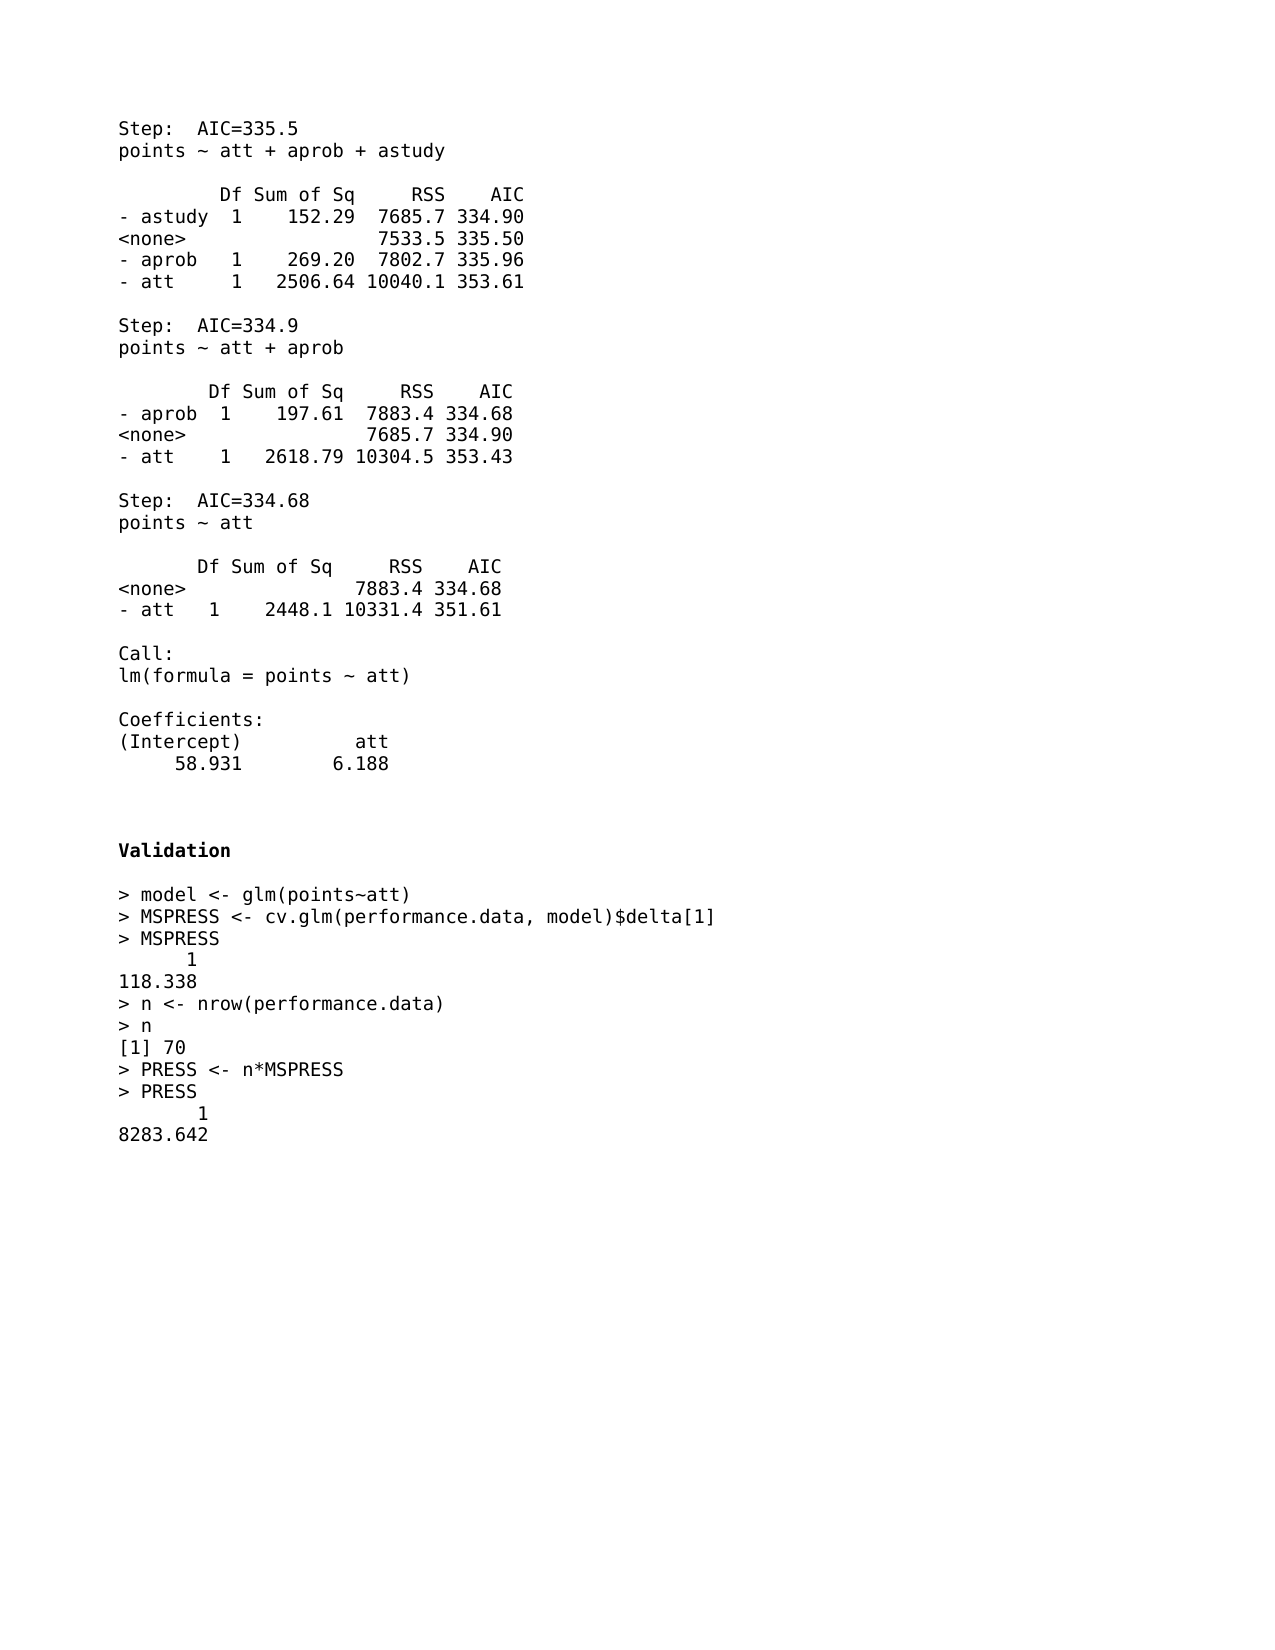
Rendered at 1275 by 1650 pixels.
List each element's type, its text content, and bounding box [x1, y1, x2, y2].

text points ~ att + aprob [118, 337, 1157, 359]
text Coefficients: [118, 709, 1157, 731]
text Step: AIC=334.9 [118, 315, 1157, 337]
text 8283.642 [118, 1124, 1157, 1146]
text > n [118, 1015, 1157, 1037]
text points ~ att [118, 512, 1157, 534]
text (Intercept) att [118, 731, 1157, 752]
text - aprob 1 269.20 7802.7 335.96 [118, 249, 1157, 271]
text > PRESS [118, 1081, 1157, 1102]
text > model <- glm(points~att) [118, 884, 1157, 906]
text Validation [118, 840, 1157, 862]
text Call: [118, 643, 1157, 665]
text - att 1 2618.79 10304.5 353.43 [118, 446, 1157, 468]
text <none> 7533.5 335.50 [118, 227, 1157, 249]
text > n <- nrow(performance.data) [118, 993, 1157, 1015]
text 1 [118, 1102, 1157, 1124]
text > MSPRESS <- cv.glm(performance.data, model)$delta[1] [118, 906, 1157, 927]
text Df Sum of Sq RSS AIC [118, 556, 1157, 577]
text Df Sum of Sq RSS AIC [118, 381, 1157, 402]
text 118.338 [118, 971, 1157, 993]
text - astudy 1 152.29 7685.7 334.90 [118, 206, 1157, 227]
text lm(formula = points ~ att) [118, 665, 1157, 687]
text Step: AIC=334.68 [118, 490, 1157, 512]
text points ~ att + aprob + astudy [118, 140, 1157, 162]
text <none> 7883.4 334.68 [118, 577, 1157, 599]
text > MSPRESS [118, 927, 1157, 949]
text > PRESS <- n*MSPRESS [118, 1059, 1157, 1081]
text Step: AIC=335.5 [118, 118, 1157, 140]
text 1 [118, 949, 1157, 971]
text Df Sum of Sq RSS AIC [118, 184, 1157, 206]
text <none> 7685.7 334.90 [118, 424, 1157, 446]
text 58.931 6.188 [118, 752, 1157, 774]
text - att 1 2448.1 10331.4 351.61 [118, 599, 1157, 621]
text - att 1 2506.64 10040.1 353.61 [118, 271, 1157, 293]
text [1] 70 [118, 1037, 1157, 1059]
text - aprob 1 197.61 7883.4 334.68 [118, 402, 1157, 424]
